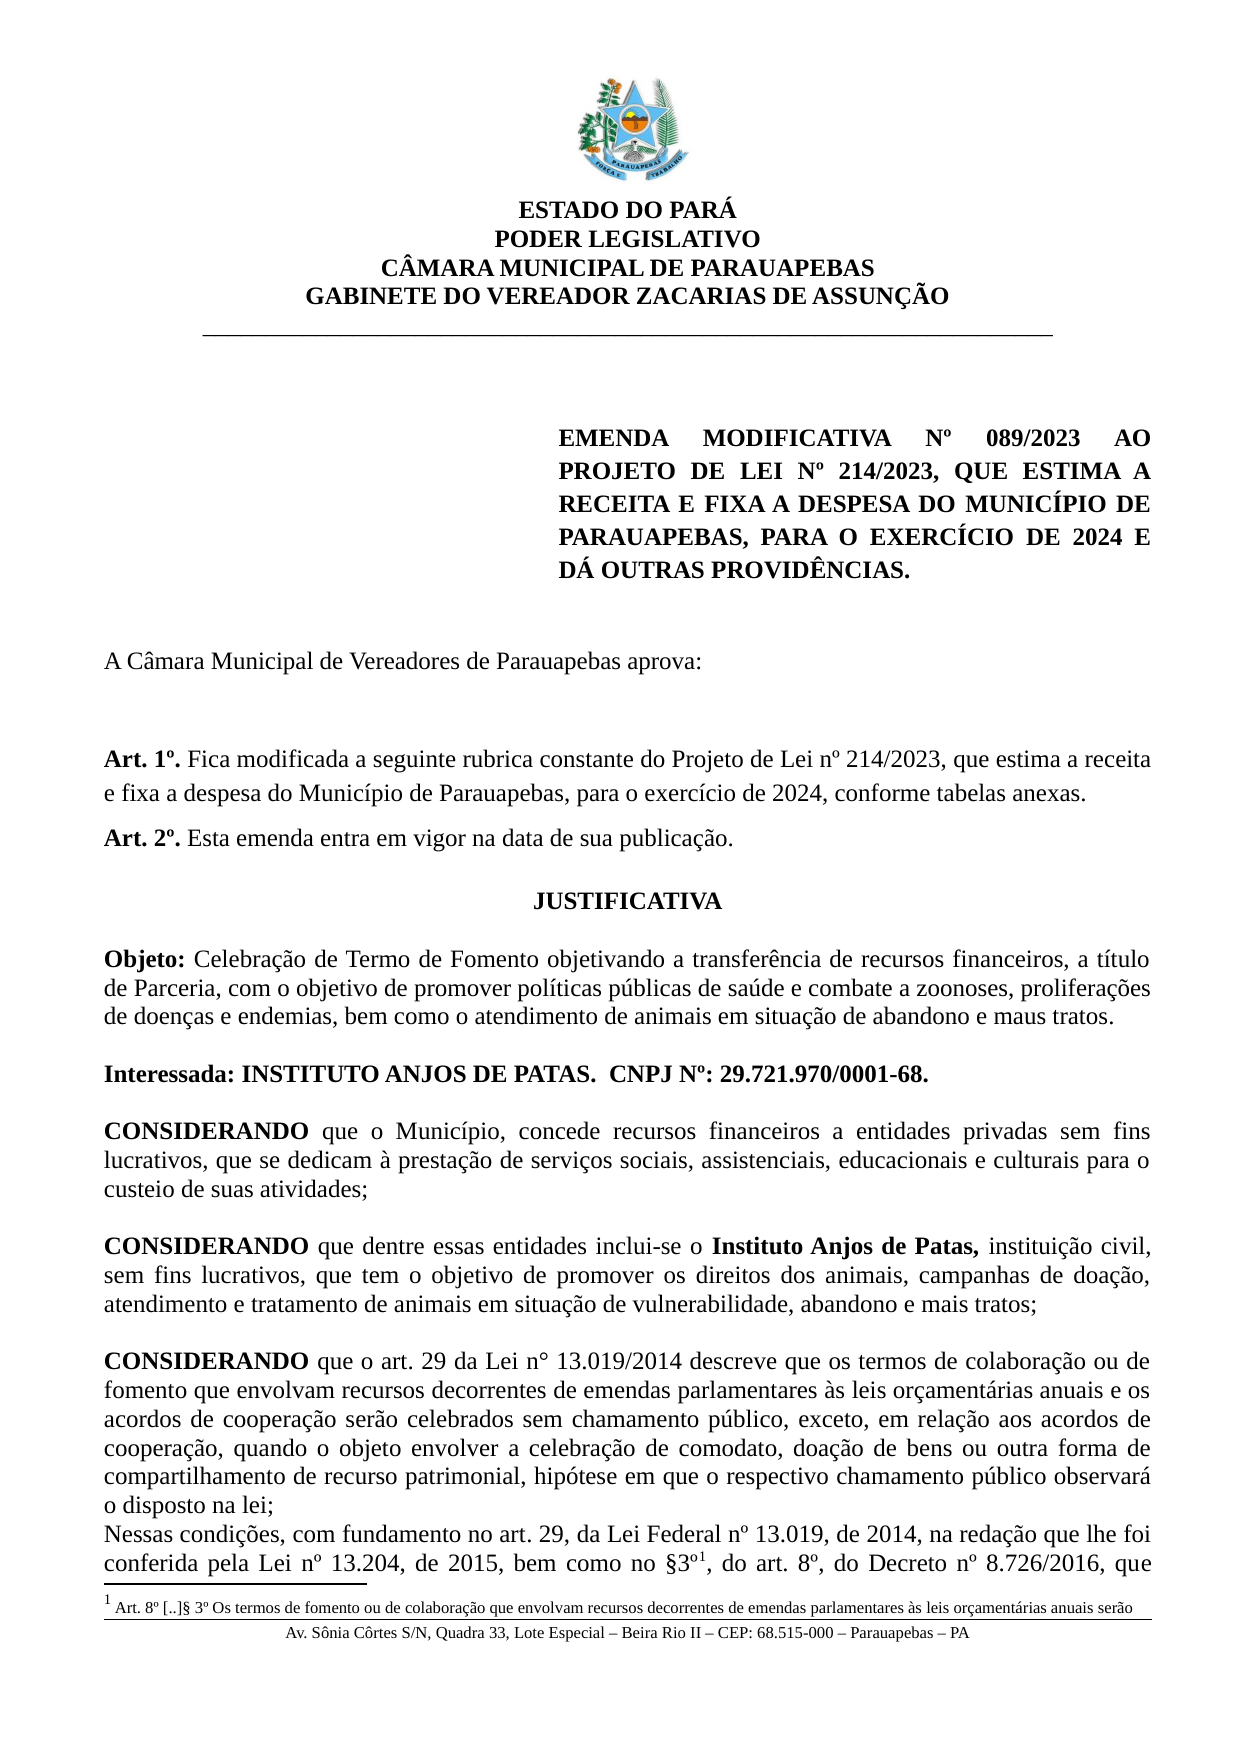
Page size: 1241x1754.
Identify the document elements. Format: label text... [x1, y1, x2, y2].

text CONSIDERANDO que dentre essas entidades inclui-se o Instituto Anjos de Patas, instituição civil, sem fins lucrativos, que tem o objetivo de promover os direitos dos animais, campanhas de doação, atendimento e tratamento de animais em situação de vulnerabilidade, abandono e mais tratos; [104, 1231, 1152, 1318]
picture [570, 75, 697, 185]
text Art. 8º [..]§ 3º Os termos de fomento ou de colaboração que envolvam recursos decorrentes de emendas parlamentares às leis orçamentárias anuais serão [104, 1591, 1152, 1619]
text EMENDA MODIFICATIVA Nº 089/2023 AO PROJETO DE LEI Nº 214/2023, QUE ESTIMA A RECEITA E FIXA A DESPESA DO MUNICÍPIO DE PARAUAPEBAS, PARA O EXERCÍCIO DE 2024 E DÁ OUTRAS PROVIDÊNCIAS. [558, 423, 1152, 584]
text CONSIDERANDO que o art. 29 da Lei n° 13.019/2014 descreve que os termos de colaboração ou de fomento que envolvam recursos decorrentes de emendas parlamentares às leis orçamentárias anuais e os acordos de cooperação serão celebrados sem chamamento público, exceto, em relação aos acordos de cooperação, quando o objeto envolver a celebração de comodato, doação de bens ou outra forma de compartilhamento de recurso patrimonial, hipótese em que o respectivo chamamento público observará o disposto na lei; [104, 1346, 1152, 1519]
text Objeto: Celebração de Termo de Fomento objetivando a transferência de recursos financeiros, a título de Parceria, com o objetivo de promover políticas públicas de saúde e combate a zoonoses, proliferações de doenças e endemias, bem como o atendimento de animais em situação de abandono e maus tratos. [104, 944, 1152, 1030]
text A Câmara Municipal de Vereadores de Parauapebas aprova: [104, 646, 1152, 674]
text Art. 1º. Fica modificada a seguinte rubrica constante do Projeto de Lei nº 214/2023, que estima a receita e fixa a despesa do Município de Parauapebas, para o exercício de 2024, conforme tabelas anexas. [104, 744, 1152, 806]
text Interessada: INSTITUTO ANJOS DE PATAS. CNPJ Nº: 29.721.970/0001-68. [104, 1059, 1152, 1088]
text Art. 2º. Esta emenda entra em vigor na data de sua publicação. [104, 823, 1152, 852]
text JUSTIFICATIVA [104, 886, 1152, 915]
text CONSIDERANDO que o Município, concede recursos financeiros a entidades privadas sem fins lucrativos, que se dedicam à prestação de serviços sociais, assistenciais, educacionais e culturais para o custeio de suas atividades; [104, 1116, 1152, 1203]
text Nessas condições, com fundamento no art. 29, da Lei Federal nº 13.019, de 2014, na redação que lhe foi conferida pela Lei nº 13.204, de 2015, bem como no §3º, do art. 8º, do Decreto nº 8.726/2016, que [104, 1519, 1152, 1576]
